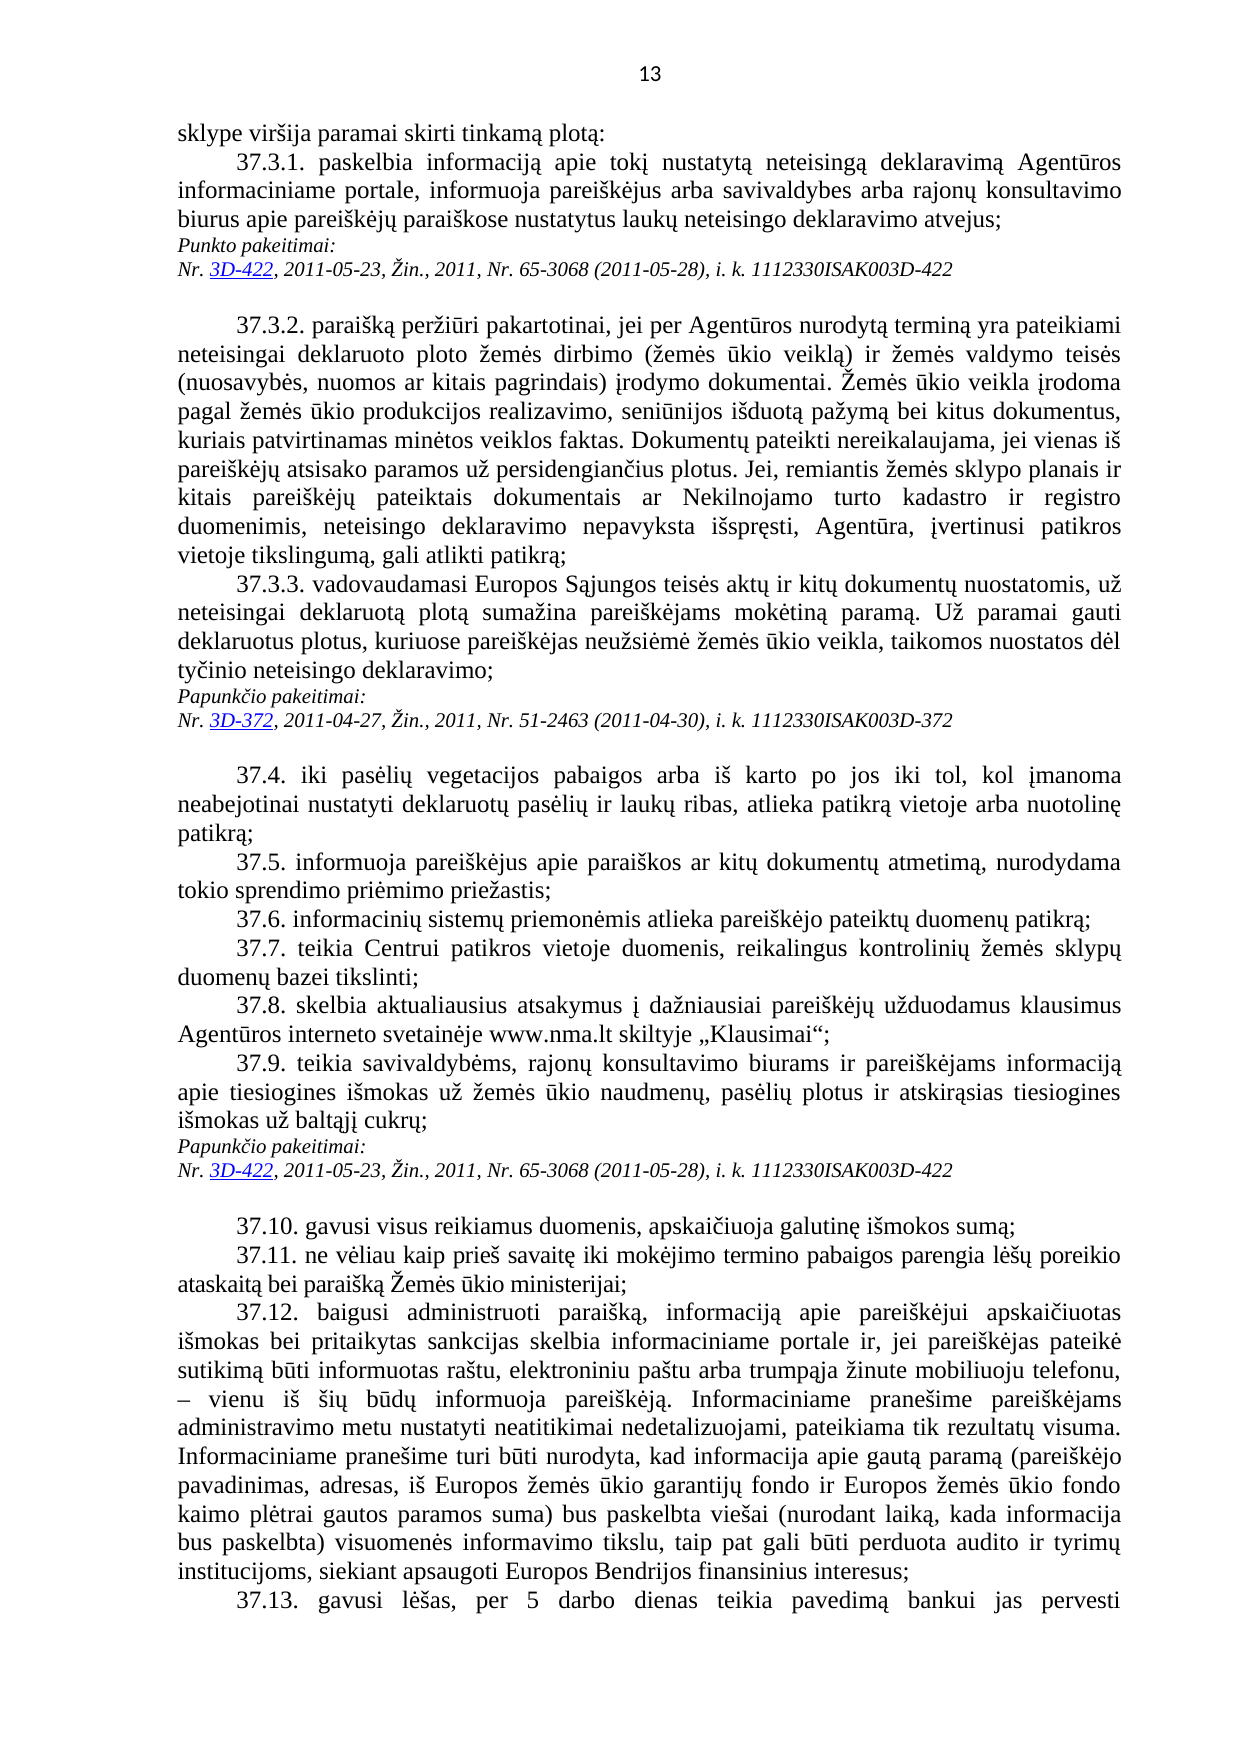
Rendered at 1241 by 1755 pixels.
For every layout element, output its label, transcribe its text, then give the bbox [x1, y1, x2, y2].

text Nr. 3D-422, 2011-05-23, Žin., 2011, Nr. 65-3068 (2011-05-28), i. k. 1112330ISAK003D-422 [177, 1158, 1122, 1182]
text 37.5. informuoja pareiškėjus apie paraiškos ar kitų dokumentų atmetimą, nurodydama tokio sprendimo priėmimo priežastis; [177, 847, 1122, 904]
text 37.7. teikia Centrui patikros vietoje duomenis, reikalingus kontrolinių žemės sklypų duomenų bazei tikslinti; [177, 933, 1122, 991]
text Papunkčio pakeitimai: [177, 684, 1122, 708]
text Nr. 3D-422, 2011-05-23, Žin., 2011, Nr. 65-3068 (2011-05-28), i. k. 1112330ISAK003D-422 [177, 257, 1122, 281]
text Nr. 3D-372, 2011-04-27, Žin., 2011, Nr. 51-2463 (2011-04-30), i. k. 1112330ISAK003D-372 [177, 708, 1122, 732]
text 37.3.1. paskelbia informaciją apie tokį nustatytą neteisingą deklaravimą Agentūros informaciniame portale, informuoja pareiškėjus arba savivaldybes arba rajonų konsultavimo biurus apie pareiškėjų paraiškose nustatytus laukų neteisingo deklaravimo atvejus; [177, 147, 1122, 233]
text 37.3.2. paraišką peržiūri pakartotinai, jei per Agentūros nurodytą terminą yra pateikiami neteisingai deklaruoto ploto žemės dirbimo (žemės ūkio veiklą) ir žemės valdymo teisės (nuosavybės, nuomos ar kitais pagrindais) įrodymo dokumentai. Žemės ūkio veikla įrodoma pagal žemės ūkio produkcijos realizavimo, seniūnijos išduotą pažymą bei kitus dokumentus, kuriais patvirtinamas minėtos veiklos faktas. Dokumentų pateikti nereikalaujama, jei vienas iš pareiškėjų atsisako paramos už persidengiančius plotus. Jei, remiantis žemės sklypo planais ir kitais pareiškėjų pateiktais dokumentais ar Nekilnojamo turto kadastro ir registro duomenimis, neteisingo deklaravimo nepavyksta išspręsti, Agentūra, įvertinusi patikros vietoje tikslingumą, gali atlikti patikrą; [177, 310, 1122, 569]
text 37.12. baigusi administruoti paraišką, informaciją apie pareiškėjui apskaičiuotas išmokas bei pritaikytas sankcijas skelbia informaciniame portale ir, jei pareiškėjas pateikė sutikimą būti informuotas raštu, elektroniniu paštu arba trumpąja žinute mobiliuoju telefonu, – vienu iš šių būdų informuoja pareiškėją. Informaciniame pranešime pareiškėjams administravimo metu nustatyti neatitikimai nedetalizuojami, pateikiama tik rezultatų visuma. Informaciniame pranešime turi būti nurodyta, kad informacija apie gautą paramą (pareiškėjo pavadinimas, adresas, iš Europos žemės ūkio garantijų fondo ir Europos žemės ūkio fondo kaimo plėtrai gautos paramos suma) bus paskelbta viešai (nurodant laiką, kada informacija bus paskelbta) visuomenės informavimo tikslu, taip pat gali būti perduota audito ir tyrimų institucijoms, siekiant apsaugoti Europos Bendrijos finansinius interesus; [177, 1297, 1122, 1585]
text sklype viršija paramai skirti tinkamą plotą: [177, 118, 1122, 147]
text Papunkčio pakeitimai: [177, 1134, 1122, 1158]
text 37.10. gavusi visus reikiamus duomenis, apskaičiuoja galutinę išmokos sumą; [177, 1211, 1122, 1240]
text 37.13. gavusi lėšas, per 5 darbo dienas teikia pavedimą bankui jas pervesti [177, 1585, 1122, 1614]
text 37.6. informacinių sistemų priemonėmis atlieka pareiškėjo pateiktų duomenų patikrą; [177, 904, 1122, 933]
text 37.8. skelbia aktualiausius atsakymus į dažniausiai pareiškėjų užduodamus klausimus Agentūros interneto svetainėje www.nma.lt skiltyje „Klausimai“; [177, 991, 1122, 1048]
text Punkto pakeitimai: [177, 233, 1122, 257]
text 37.11. ne vėliau kaip prieš savaitę iki mokėjimo termino pabaigos parengia lėšų poreikio ataskaitą bei paraišką Žemės ūkio ministerijai; [177, 1240, 1122, 1297]
text 37.3.3. vadovaudamasi Europos Sąjungos teisės aktų ir kitų dokumentų nuostatomis, už neteisingai deklaruotą plotą sumažina pareiškėjams mokėtiną paramą. Už paramai gauti deklaruotus plotus, kuriuose pareiškėjas neužsiėmė žemės ūkio veikla, taikomos nuostatos dėl tyčinio neteisingo deklaravimo; [177, 569, 1122, 684]
text 37.9. teikia savivaldybėms, rajonų konsultavimo biurams ir pareiškėjams informaciją apie tiesiogines išmokas už žemės ūkio naudmenų, pasėlių plotus ir atskirąsias tiesiogines išmokas už baltąjį cukrų; [177, 1048, 1122, 1134]
text 37.4. iki pasėlių vegetacijos pabaigos arba iš karto po jos iki tol, kol įmanoma neabejotinai nustatyti deklaruotų pasėlių ir laukų ribas, atlieka patikrą vietoje arba nuotolinę patikrą; [177, 761, 1122, 847]
